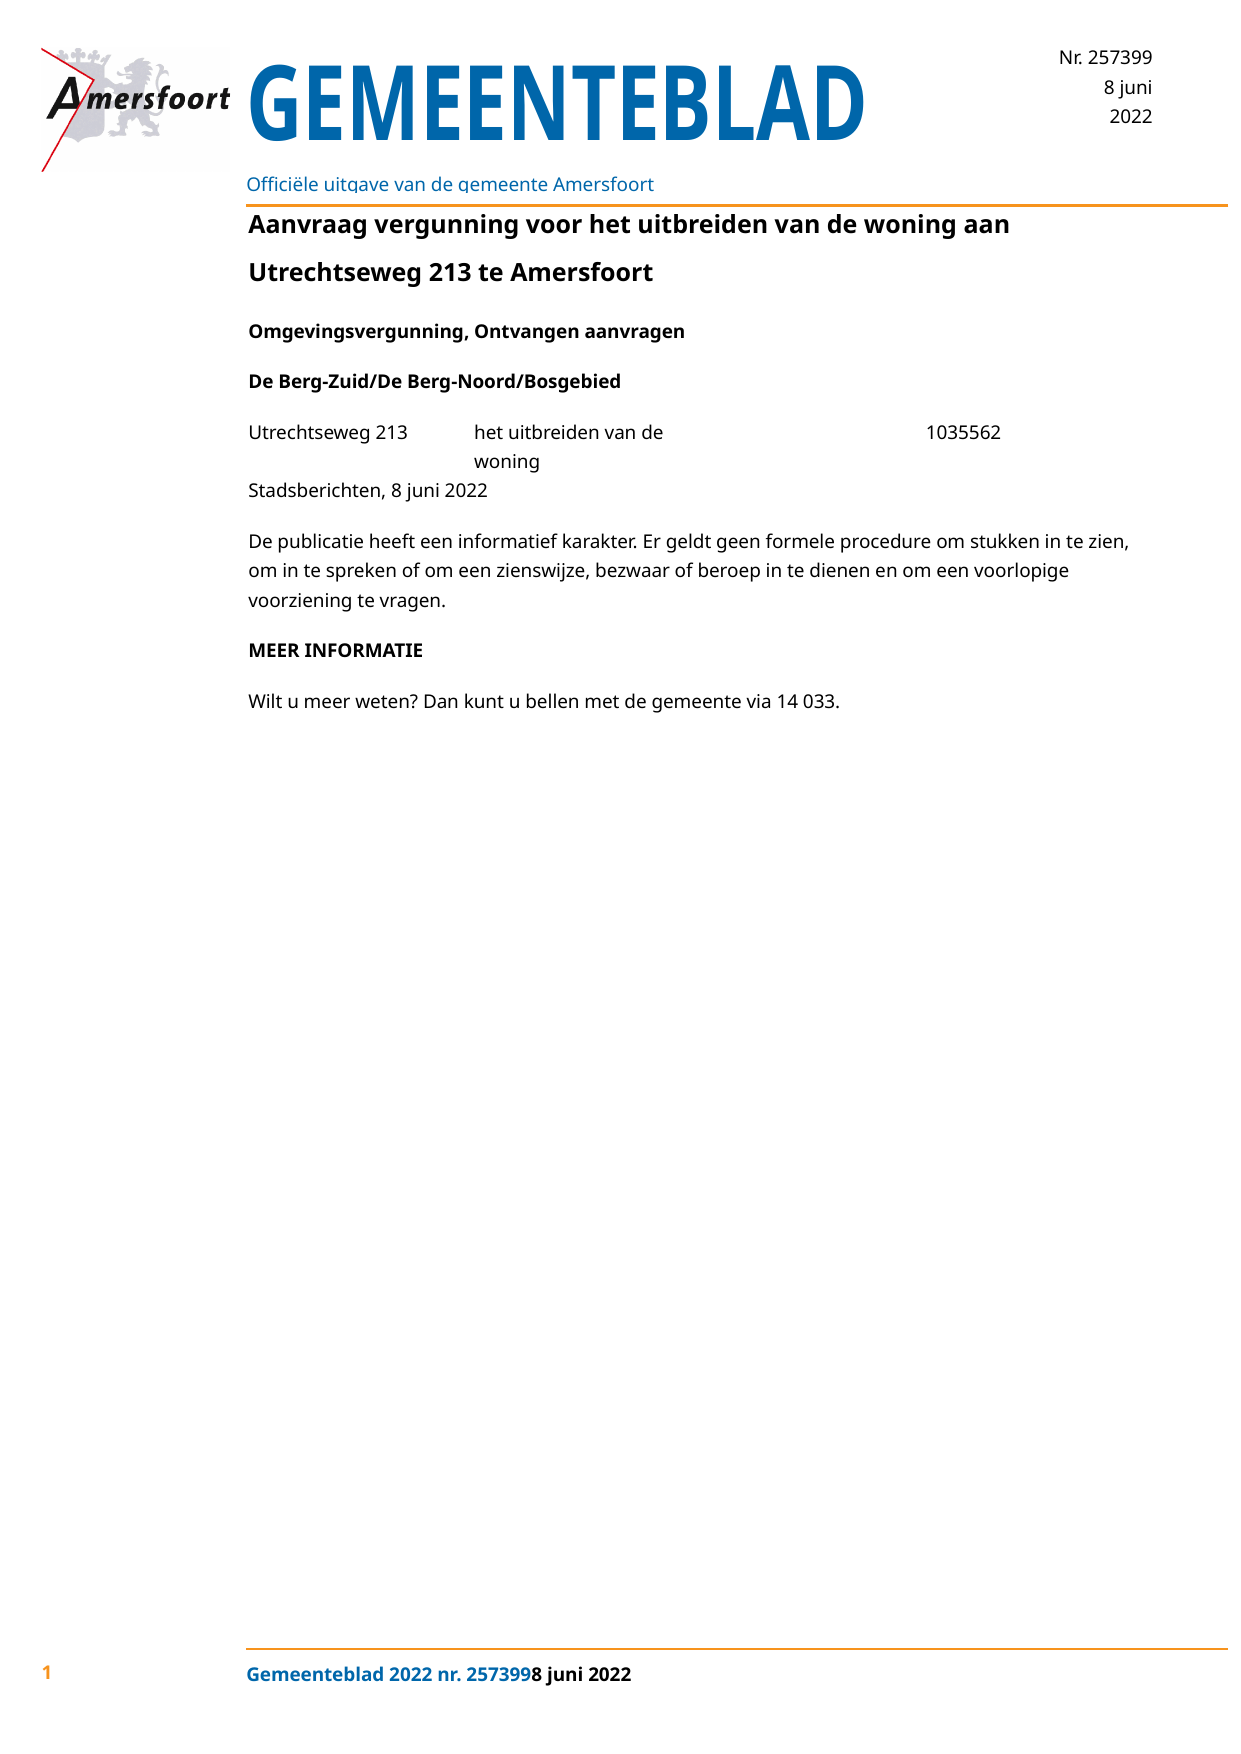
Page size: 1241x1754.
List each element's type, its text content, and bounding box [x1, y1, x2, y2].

picture [41, 47, 231, 172]
text Aanvraag vergunning voor het uitbreiden van de woning aan Utrechtseweg 213 te Amersfoort [248, 207, 1152, 288]
table_header het uitbreiden van de woning [474, 419, 700, 474]
text MEER INFORMATIE [248, 637, 1152, 663]
text Omgevingsvergunning, Ontvangen aanvragen [248, 318, 1152, 344]
table_header 1035562 [926, 419, 1152, 474]
table_header Utrechtseweg 213 [248, 419, 474, 474]
text De publicatie heeft een informatief karakter. Er geldt geen formele procedure om stukken in te zien, om in te spreken of om een zienswijze, bezwaar of beroep in te dienen en om een voorlopige voorziening te vragen. [248, 528, 1152, 613]
text De Berg-Zuid/De Berg-Noord/Bosgebied [248, 368, 1152, 394]
table_header [700, 419, 926, 474]
text Wilt u meer weten? Dan kunt u bellen met de gemeente via 14 033. [248, 688, 1152, 713]
text Stadsberichten, 8 juni 2022 [248, 477, 1152, 503]
